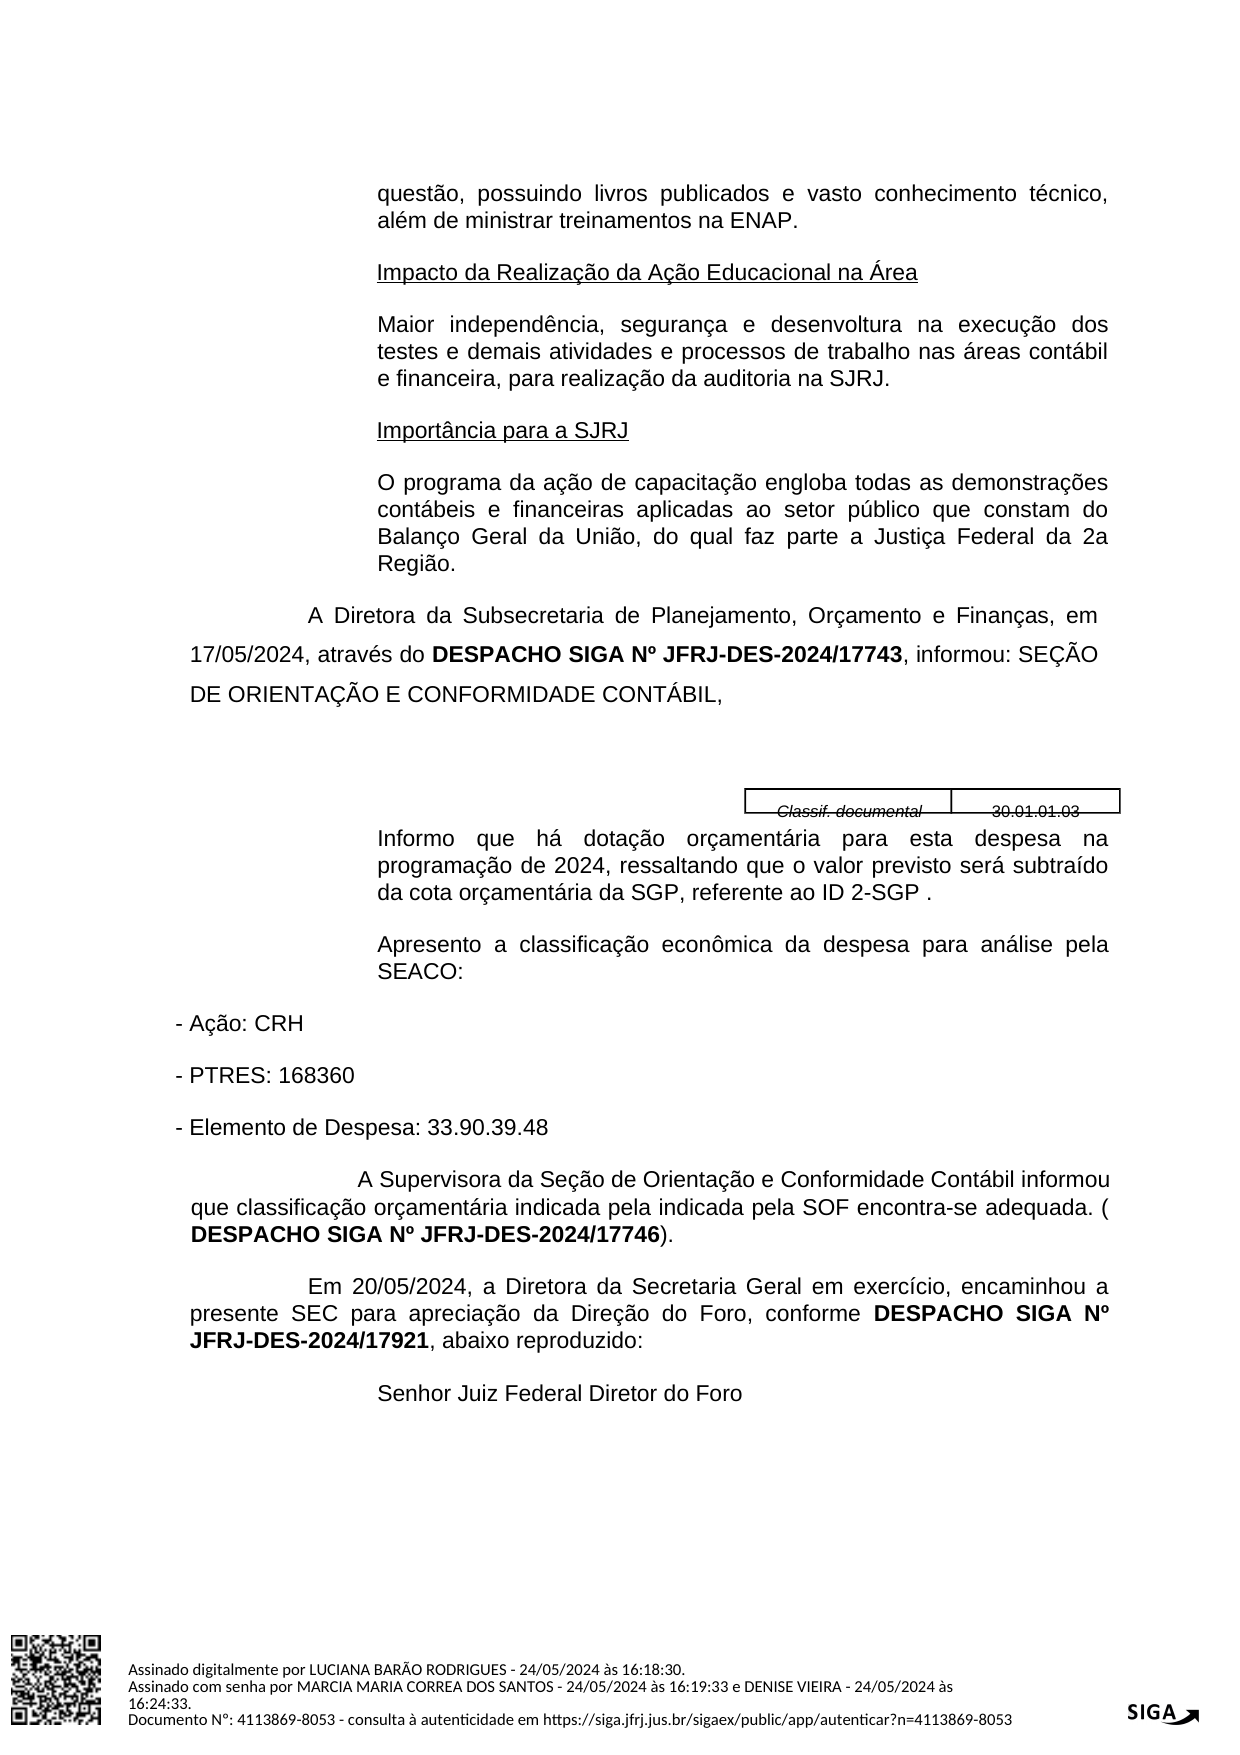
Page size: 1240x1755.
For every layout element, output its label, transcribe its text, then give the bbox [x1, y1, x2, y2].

text Apresento a classificação econômica da despesa para análise pela SEACO: [377, 931, 1109, 984]
text que classificação orçamentária indicada pela indicada pela SOF encontra-se adequada. ( DESPACHO SIGA Nº JFRJ-DES-2024/17746). [191, 1194, 1109, 1247]
text Senhor Juiz Federal Diretor do Foro [377, 1379, 1109, 1406]
text Classif. documental 30.01.01.03 [189, 795, 1109, 823]
list Elemento de Despesa: 33.90.39.48 [175, 1114, 1109, 1140]
text Em 20/05/2024, a Diretora da Secretaria Geral em exercício, encaminhou a presente SEC para apreciação da Direção do Foro, conforme DESPACHO SIGA Nº JFRJ-DES-2024/17921, abaixo reproduzido: [189, 1273, 1109, 1354]
text Maior independência, segurança e desenvoltura na execução dos testes e demais atividades e processos de trabalho nas áreas contábil e financeira, para realização da auditoria na SJRJ. [377, 311, 1109, 391]
list PTRES: 168360 [175, 1062, 1109, 1088]
subtitle Importância para a SJRJ [376, 417, 1109, 443]
text O programa da ação de capacitação engloba todas as demonstrações contábeis e financeiras aplicadas ao setor público que constam do Balanço Geral da União, do qual faz parte a Justiça Federal da 2a Região. [377, 469, 1109, 576]
text questão, possuindo livros publicados e vasto conhecimento técnico, além de ministrar treinamentos na ENAP. [377, 180, 1109, 233]
text A Supervisora da Seção de Orientação e Conformidade Contábil informou [190, 1166, 1110, 1192]
list Ação: CRH [175, 1010, 1109, 1036]
text Informo que há dotação orçamentária para esta despesa na programação de 2024, ressaltando que o valor previsto será subtraído da cota orçamentária da SGP, referente ao ID 2-SGP . [377, 824, 1109, 905]
text A Diretora da Subsecretaria de Planejamento, Orçamento e Finanças, em 17/05/2024, através do DESPACHO SIGA Nº JFRJ-DES-2024/17743, informou: SEÇÃO DE ORIENTAÇÃO E CONFORMIDADE CONTÁBIL, [189, 602, 1099, 707]
subtitle Impacto da Realização da Ação Educacional na Área [376, 259, 1109, 286]
